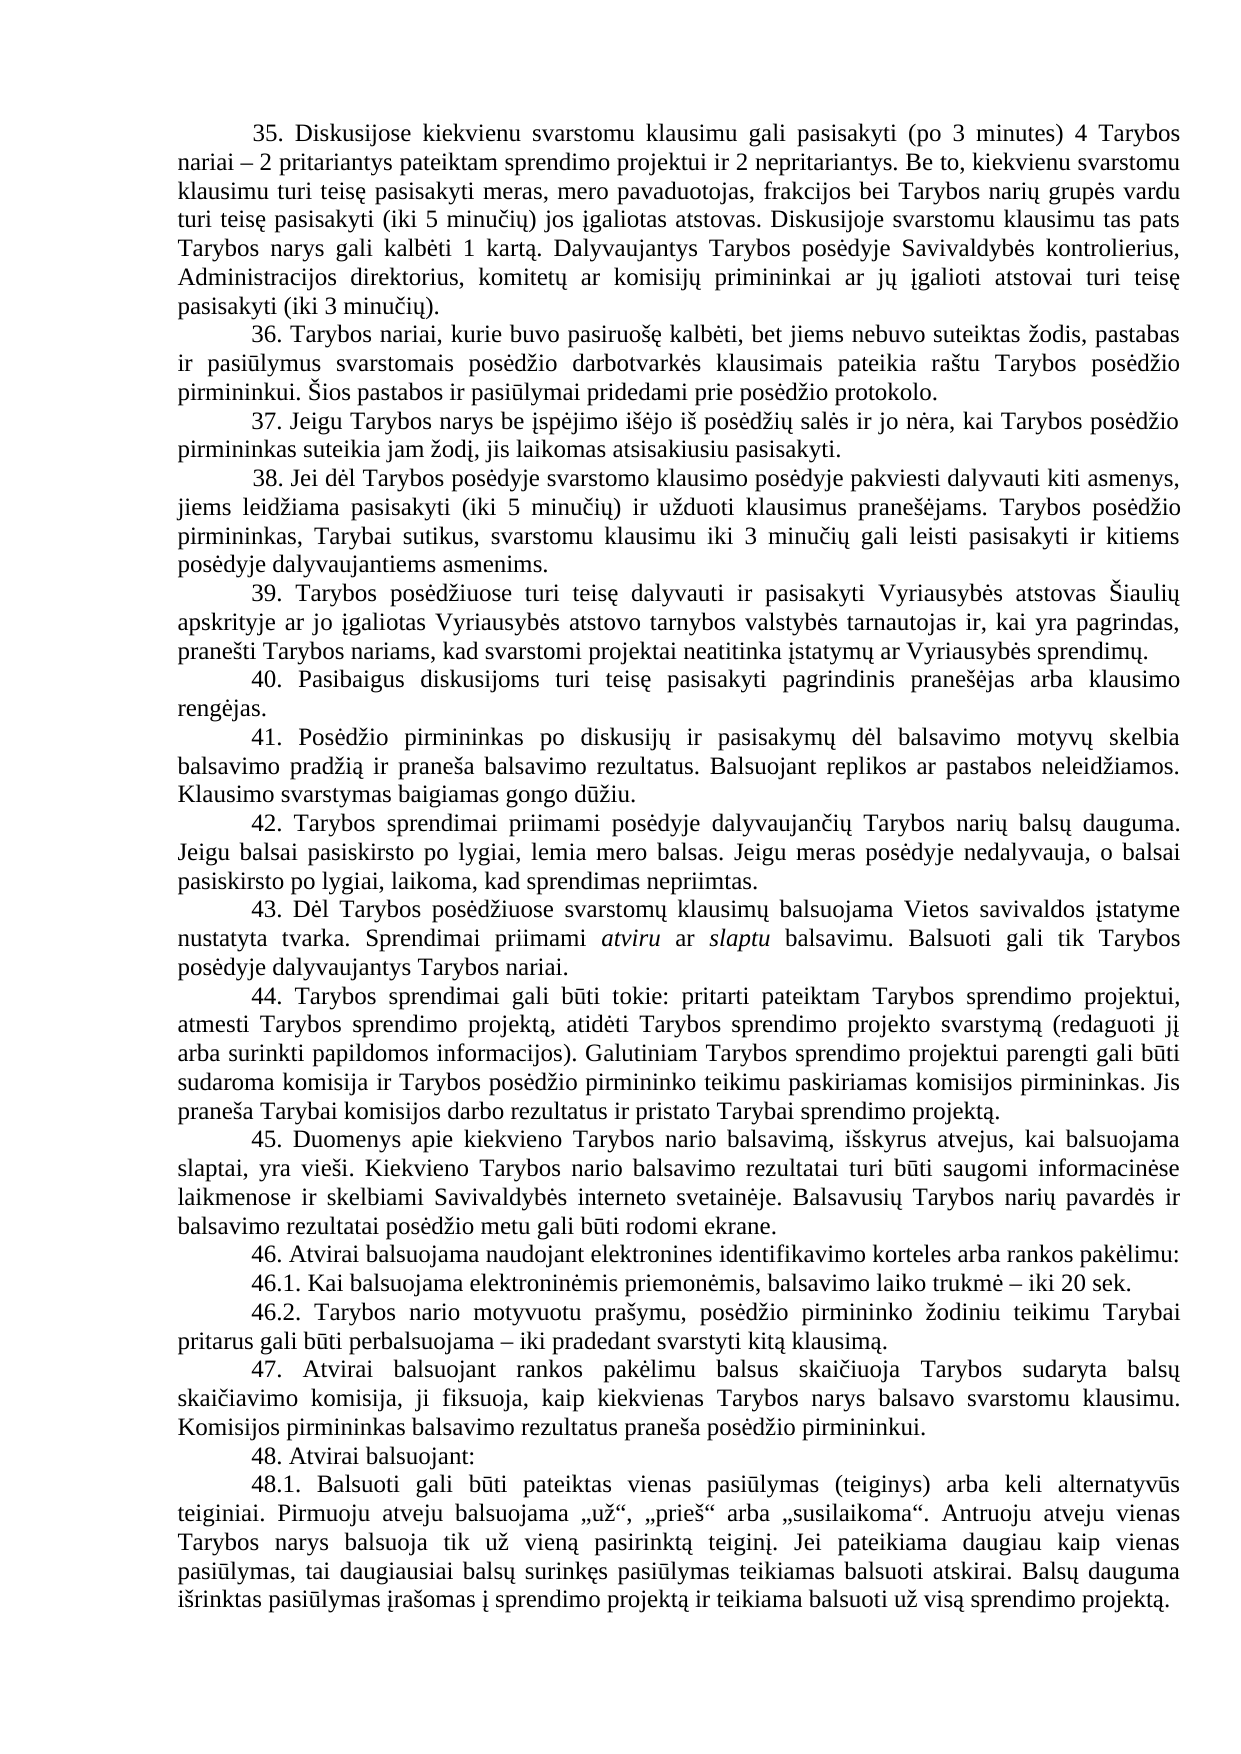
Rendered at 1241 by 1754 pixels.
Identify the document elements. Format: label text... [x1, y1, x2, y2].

text 43. Dėl Tarybos posėdžiuose svarstomų klausimų balsuojama Vietos savivaldos įstatyme nustatyta tvarka. Sprendimai priimami atviru ar slaptu balsavimu. Balsuoti gali tik Tarybos posėdyje dalyvaujantys Tarybos nariai. [177, 894, 1181, 981]
text 42. Tarybos sprendimai priimami posėdyje dalyvaujančių Tarybos narių balsų dauguma. Jeigu balsai pasiskirsto po lygiai, lemia mero balsas. Jeigu meras posėdyje nedalyvauja, o balsai pasiskirsto po lygiai, laikoma, kad sprendimas nepriimtas. [177, 808, 1181, 894]
text 41. Posėdžio pirmininkas po diskusijų ir pasisakymų dėl balsavimo motyvų skelbia balsavimo pradžią ir praneša balsavimo rezultatus. Balsuojant replikos ar pastabos neleidžiamos. Klausimo svarstymas baigiamas gongo dūžiu. [177, 722, 1181, 808]
text 47. Atvirai balsuojant rankos pakėlimu balsus skaičiuoja Tarybos sudaryta balsų skaičiavimo komisija, ji fiksuoja, kaip kiekvienas Tarybos narys balsavo svarstomu klausimu. Komisijos pirmininkas balsavimo rezultatus praneša posėdžio pirmininkui. [177, 1354, 1181, 1441]
text 46. Atvirai balsuojama naudojant elektronines identifikavimo korteles arba rankos pakėlimu: [177, 1239, 1181, 1268]
text 45. Duomenys apie kiekvieno Tarybos nario balsavimą, išskyrus atvejus, kai balsuojama slaptai, yra vieši. Kiekvieno Tarybos nario balsavimo rezultatai turi būti saugomi informacinėse laikmenose ir skelbiami Savivaldybės interneto svetainėje. Balsavusių Tarybos narių pavardės ir balsavimo rezultatai posėdžio metu gali būti rodomi ekrane. [177, 1124, 1181, 1239]
text 48.1. Balsuoti gali būti pateiktas vienas pasiūlymas (teiginys) arba keli alternatyvūs teiginiai. Pirmuoju atveju balsuojama „už“, „prieš“ arba „susilaikoma“. Antruoju atveju vienas Tarybos narys balsuoja tik už vieną pasirinktą teiginį. Jei pateikiama daugiau kaip vienas pasiūlymas, tai daugiausiai balsų surinkęs pasiūlymas teikiamas balsuoti atskirai. Balsų dauguma išrinktas pasiūlymas įrašomas į sprendimo projektą ir teikiama balsuoti už visą sprendimo projektą. [177, 1469, 1181, 1613]
text 37. Jeigu Tarybos narys be įspėjimo išėjo iš posėdžių salės ir jo nėra, kai Tarybos posėdžio pirmininkas suteikia jam žodį, jis laikomas atsisakiusiu pasisakyti. [177, 406, 1181, 463]
text 46.2. Tarybos nario motyvuotu prašymu, posėdžio pirmininko žodiniu teikimu Tarybai pritarus gali būti perbalsuojama – iki pradedant svarstyti kitą klausimą. [177, 1297, 1181, 1354]
text 46.1. Kai balsuojama elektroninėmis priemonėmis, balsavimo laiko trukmė – iki 20 sek. [177, 1268, 1181, 1297]
text 44. Tarybos sprendimai gali būti tokie: pritarti pateiktam Tarybos sprendimo projektui, atmesti Tarybos sprendimo projektą, atidėti Tarybos sprendimo projekto svarstymą (redaguoti jį arba surinkti papildomos informacijos). Galutiniam Tarybos sprendimo projektui parengti gali būti sudaroma komisija ir Tarybos posėdžio pirmininko teikimu paskiriamas komisijos pirmininkas. Jis praneša Tarybai komisijos darbo rezultatus ir pristato Tarybai sprendimo projektą. [177, 981, 1181, 1124]
text 35. Diskusijose kiekvienu svarstomu klausimu gali pasisakyti (po 3 minutes) 4 Tarybos nariai – 2 pritariantys pateiktam sprendimo projektui ir 2 nepritariantys. Be to, kiekvienu svarstomu klausimu turi teisę pasisakyti meras, mero pavaduotojas, frakcijos bei Tarybos narių grupės vardu turi teisę pasisakyti (iki 5 minučių) jos įgaliotas atstovas. Diskusijoje svarstomu klausimu tas pats Tarybos narys gali kalbėti 1 kartą. Dalyvaujantys Tarybos posėdyje Savivaldybės kontrolierius, Administracijos direktorius, komitetų ar komisijų primininkai ar jų įgalioti atstovai turi teisę pasisakyti (iki 3 minučių). [177, 118, 1181, 319]
text 39. Tarybos posėdžiuose turi teisę dalyvauti ir pasisakyti Vyriausybės atstovas Šiaulių apskrityje ar jo įgaliotas Vyriausybės atstovo tarnybos valstybės tarnautojas ir, kai yra pagrindas, pranešti Tarybos nariams, kad svarstomi projektai neatitinka įstatymų ar Vyriausybės sprendimų. [177, 578, 1181, 664]
text 40. Pasibaigus diskusijoms turi teisę pasisakyti pagrindinis pranešėjas arba klausimo rengėjas. [177, 664, 1181, 722]
text 36. Tarybos nariai, kurie buvo pasiruošę kalbėti, bet jiems nebuvo suteiktas žodis, pastabas ir pasiūlymus svarstomais posėdžio darbotvarkės klausimais pateikia raštu Tarybos posėdžio pirmininkui. Šios pastabos ir pasiūlymai pridedami prie posėdžio protokolo. [177, 319, 1181, 406]
text 48. Atvirai balsuojant: [177, 1441, 1181, 1469]
text 38. Jei dėl Tarybos posėdyje svarstomo klausimo posėdyje pakviesti dalyvauti kiti asmenys, jiems leidžiama pasisakyti (iki 5 minučių) ir užduoti klausimus pranešėjams. Tarybos posėdžio pirmininkas, Tarybai sutikus, svarstomu klausimu iki 3 minučių gali leisti pasisakyti ir kitiems posėdyje dalyvaujantiems asmenims. [177, 463, 1181, 578]
